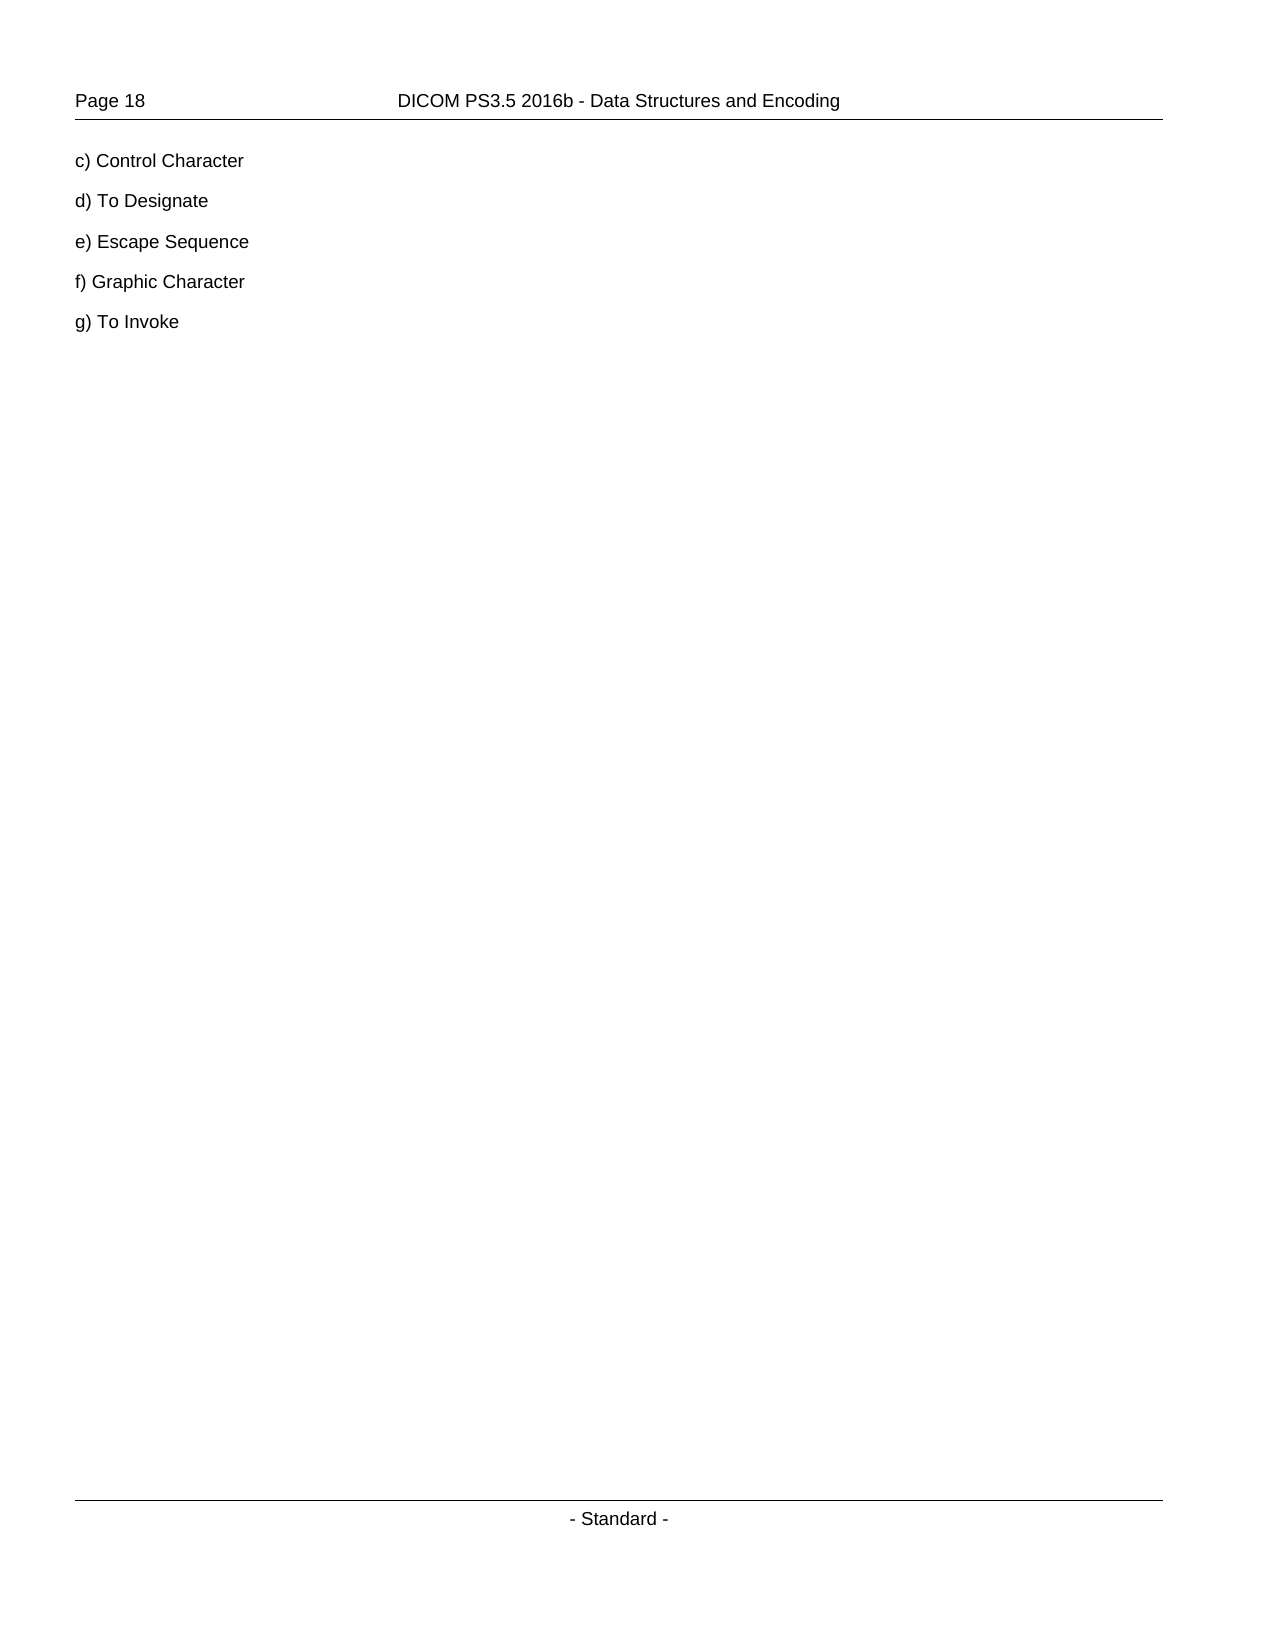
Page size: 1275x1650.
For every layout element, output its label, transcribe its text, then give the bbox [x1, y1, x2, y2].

text c) Control Character [75, 150, 1162, 172]
text e) Escape Sequence [75, 231, 1162, 252]
text g) To Invoke [75, 311, 1162, 333]
text f) Graphic Character [75, 271, 1162, 292]
text d) To Designate [75, 190, 1162, 212]
